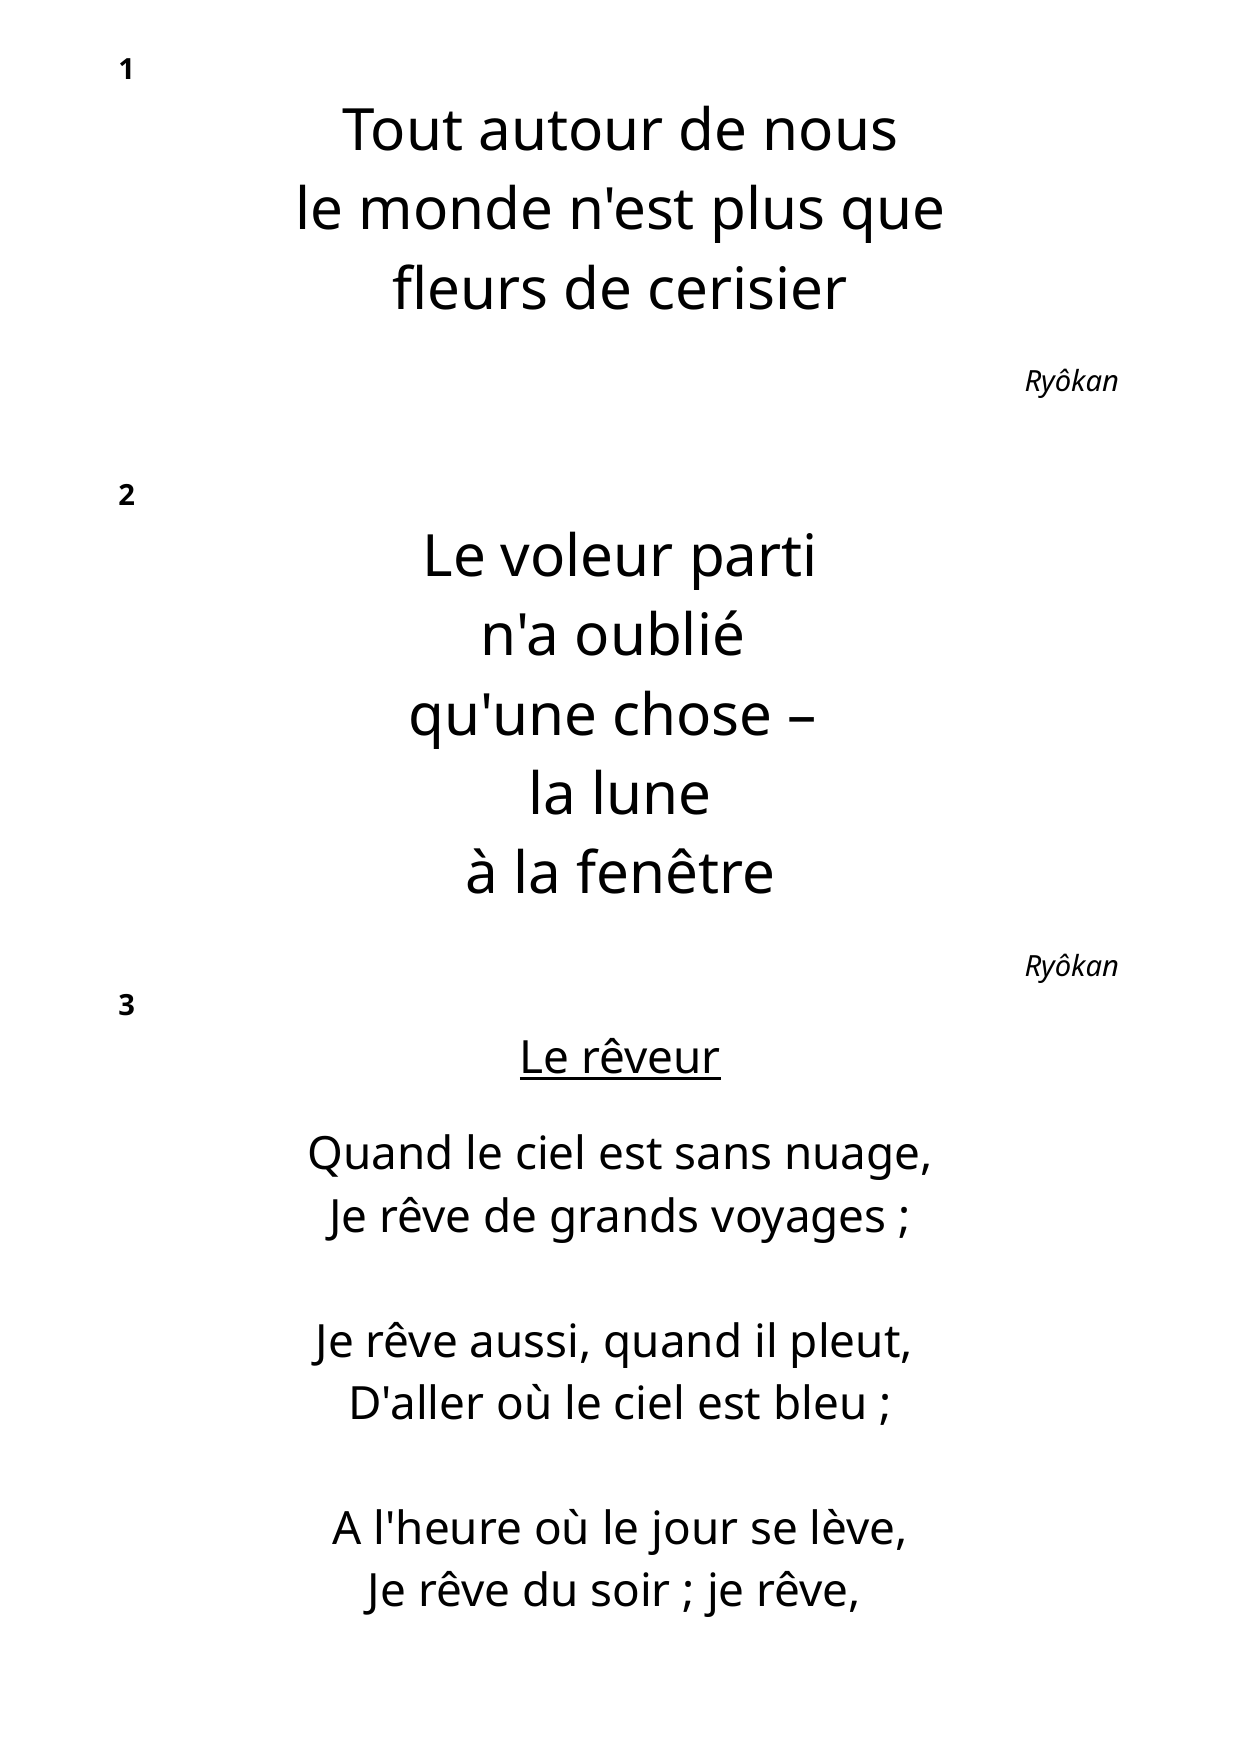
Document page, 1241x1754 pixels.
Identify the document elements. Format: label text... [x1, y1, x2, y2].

text Ryôkan [118, 360, 1122, 400]
text A l'heure où le jour se lève, Je rêve du soir ; je rêve, [118, 1495, 1122, 1620]
text Je rêve aussi, quand il pleut, D'aller où le ciel est bleu ; [118, 1308, 1122, 1433]
text 2 [118, 474, 1122, 513]
text Quand le ciel est sans nuage, Je rêve de grands voyages ; [118, 1121, 1122, 1246]
text Le rêveur [118, 1024, 1122, 1087]
text 1 [118, 48, 1122, 88]
text Le voleur parti n'a oublié qu'une chose – [118, 513, 1122, 752]
text 3 [118, 985, 1122, 1024]
text Ryôkan [118, 945, 1122, 985]
text à la fenêtre [118, 831, 1122, 911]
text Tout autour de nous le monde n'est plus que fleurs de cerisier [118, 88, 1122, 326]
text la lune [118, 752, 1122, 831]
